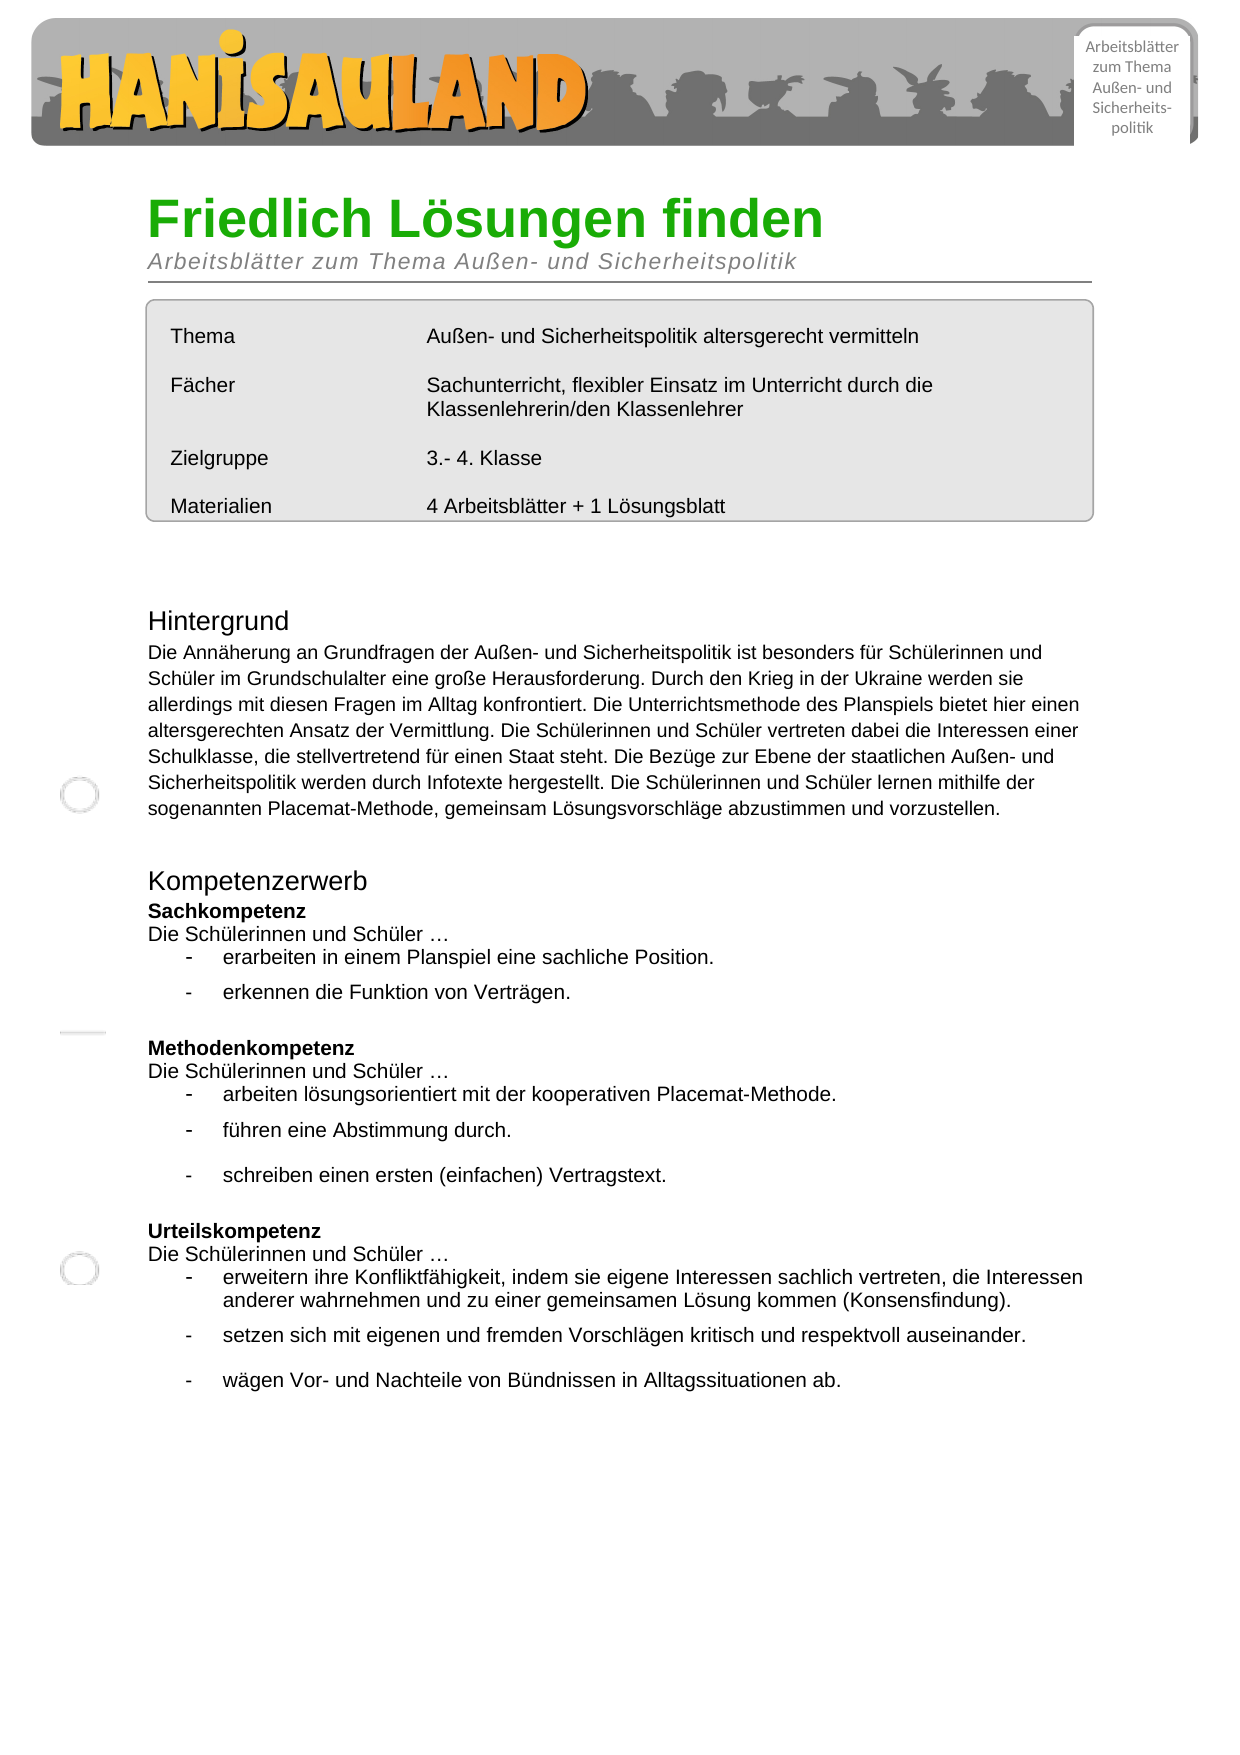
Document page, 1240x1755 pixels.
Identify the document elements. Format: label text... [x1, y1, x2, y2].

list setzen sich mit eigenen und fremden Vorschlägen kritisch und respektvoll auseinander. [185, 1323, 1092, 1347]
list erarbeiten in einem Planspiel eine sachliche Position. [185, 946, 1092, 969]
text Die Annäherung an Grundfragen der Außen- und Sicherheitspolitik ist besonders für Schülerinnen und Schüler im Grundschulalter eine große Herausforderung. Durch den Krieg in der Ukraine werden sie allerdings mit diesen Fragen im Alltag konfrontiert. Die Unterrichtsmethode des Planspiels bietet hier einen altersgerechten Ansatz der Vermittlung. Die Schülerinnen und Schüler vertreten dabei die Interessen einer Schulklasse, die stellvertretend für einen Staat steht. Die Bezüge zur Ebene der staatlichen Außen- und Sicherheitspolitik werden durch Infotexte hergestellt. Die Schülerinnen und Schüler lernen mithilfe der sogenannten Placemat-Methode, gemeinsam Lösungsvorschläge abzustimmen und vorzustellen. [148, 641, 1092, 819]
subtitle Hintergrund [148, 604, 1092, 636]
subtitle Friedlich Lösungen finden [148, 198, 1092, 248]
list schreiben einen ersten (einfachen) Vertragstext. [185, 1163, 1092, 1187]
text Urteilskompetenz [148, 1221, 1092, 1243]
list wägen Vor- und Nachteile von Bündnissen in Alltagssituationen ab. [185, 1367, 1092, 1391]
list führen eine Abstimmung durch. [185, 1116, 1092, 1142]
text Die Schülerinnen und Schüler … [148, 923, 1092, 946]
subtitle Kompetenzerwerb [148, 864, 1092, 896]
table_cell Materialien [159, 522, 415, 531]
text Sachkompetenz [148, 900, 1092, 923]
text Methodenkompetenz [148, 1037, 1092, 1060]
table_cell 4 Arbeitsblätter + 1 Lösungsblatt [415, 520, 1092, 531]
text Arbeitsblätter zum Thema Außen- und Sicherheitspolitik [148, 248, 1092, 281]
list erkennen die Funktion von Verträgen. [185, 979, 1092, 1003]
list erweitern ihre Konfliktfähigkeit, indem sie eigene Interessen sachlich vertreten, die Interessen anderer wahrnehmen und zu einer gemeinsamen Lösung kommen (Konsensfindung). [185, 1266, 1092, 1312]
text Die Schülerinnen und Schüler … [148, 1060, 1092, 1083]
list arbeiten lösungsorientiert mit der kooperativen Placemat-Methode. [185, 1083, 1092, 1106]
text Die Schülerinnen und Schüler … [148, 1243, 1092, 1266]
